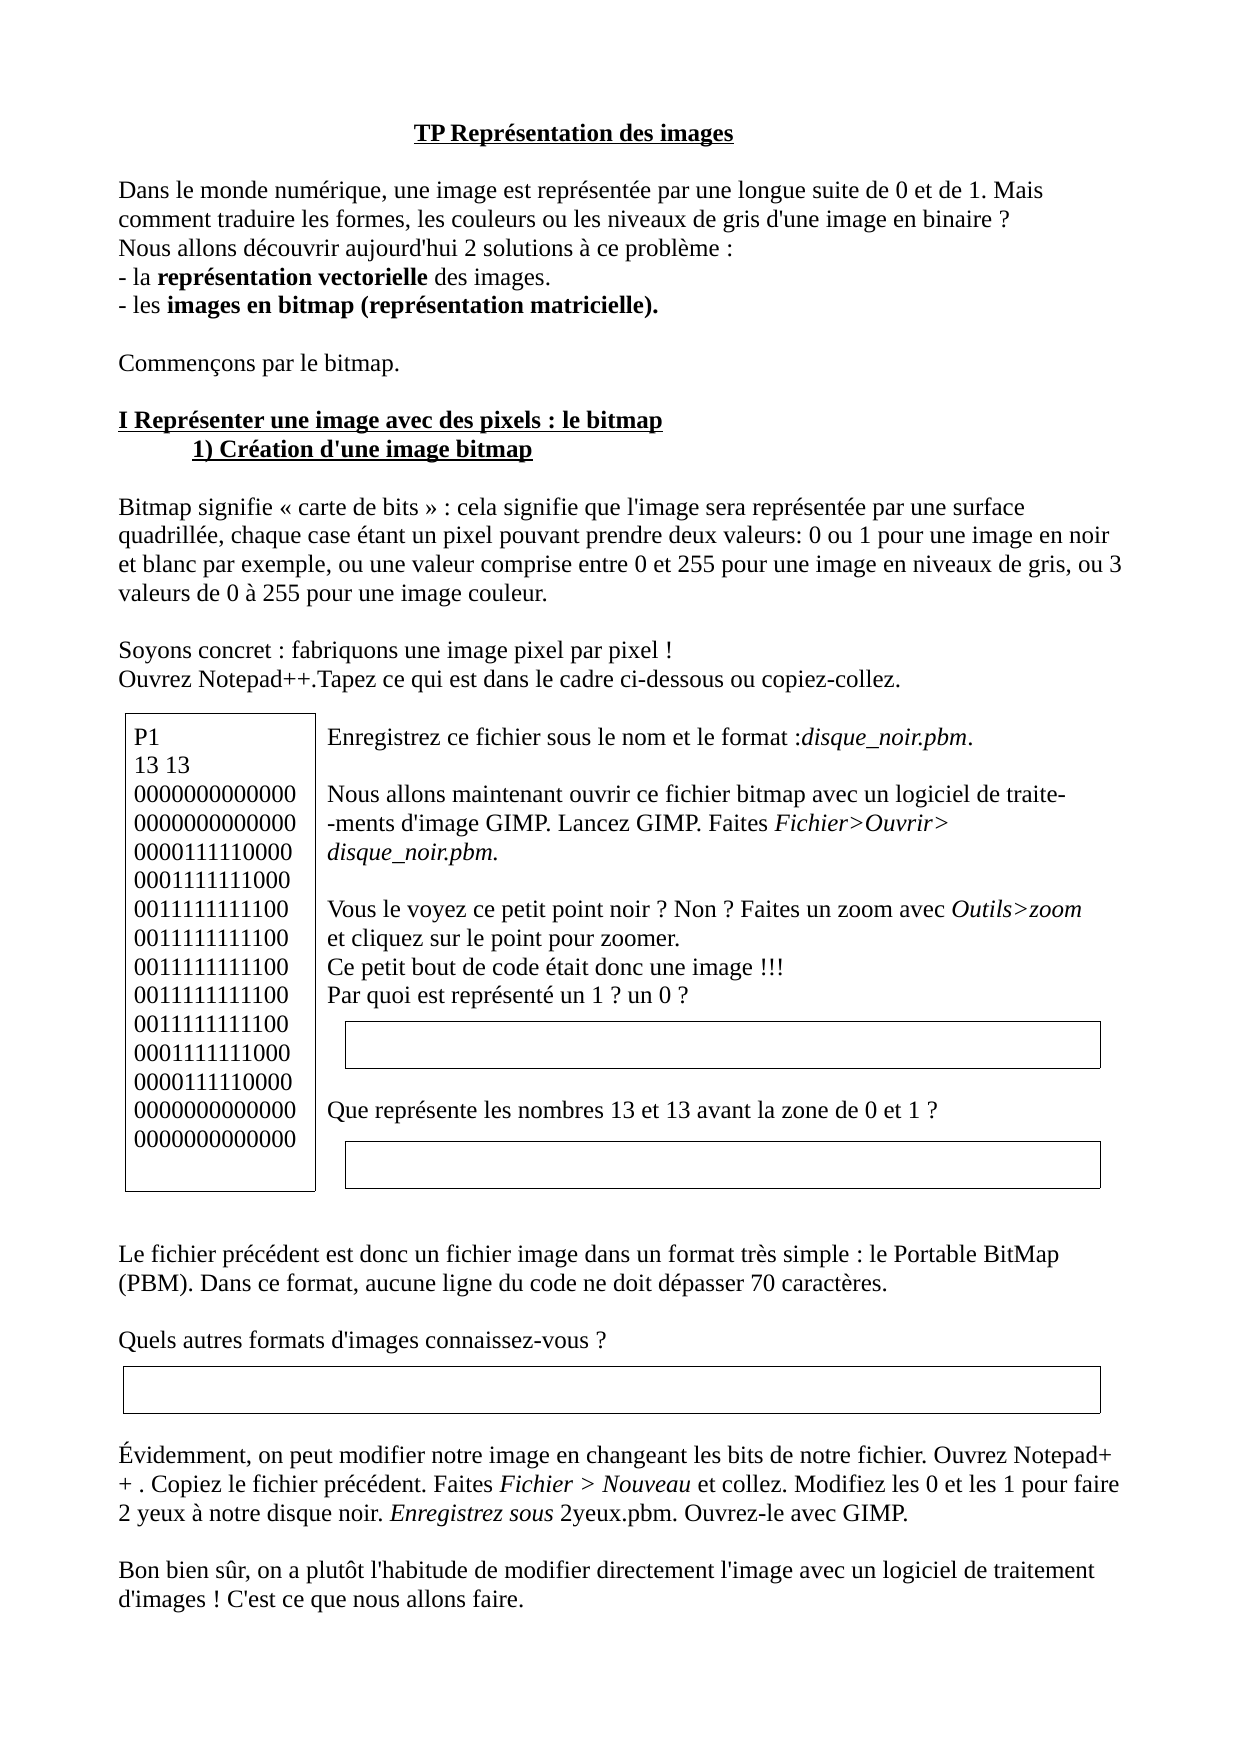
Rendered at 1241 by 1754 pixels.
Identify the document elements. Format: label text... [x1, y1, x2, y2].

text Évidemment, on peut modifier notre image en changeant les bits de notre fichier. Ouvrez Notepad++ . Copiez le fichier précédent. Faites Fichier > Nouveau et collez. Modifiez les 0 et les 1 pour faire 2 yeux à notre disque noir. Enregistrez sous 2yeux.pbm. Ouvrez-le avec GIMP. [118, 1441, 1122, 1527]
text Ouvrez Notepad++.Tapez ce qui est dans le cadre ci-dessous ou copiez-collez. [118, 664, 1122, 693]
text 0000000000000 [133, 1124, 306, 1153]
text 0000111110000 [133, 837, 306, 866]
text TP Représentation des images [118, 118, 1122, 147]
text Le fichier précédent est donc un fichier image dans un format très simple : le Portable BitMap (PBM). Dans ce format, aucune ligne du code ne doit dépasser 70 caractères. [118, 1239, 1122, 1297]
text 0011111111100 [133, 894, 306, 923]
text 0011111111100 [133, 952, 306, 981]
text Par quoi est représenté un 1 ? un 0 ? [316, 981, 1122, 1009]
text - les images en bitmap (représentation matricielle). [118, 291, 1122, 319]
text - la représentation vectorielle des images. [118, 262, 1122, 291]
text 0000111110000 [133, 1067, 306, 1096]
text 0000000000000 [133, 1096, 306, 1124]
text Dans le monde numérique, une image est représentée par une longue suite de 0 et de 1. Mais comment traduire les formes, les couleurs ou les niveaux de gris d'une image en binaire ? [118, 176, 1122, 233]
text 0001111111000 [133, 1038, 306, 1067]
text Nous allons maintenant ouvrir ce fichier bitmap avec un logiciel de traite- [316, 779, 1122, 808]
text Quels autres formats d'images connaissez-vous ? [118, 1326, 1122, 1354]
text 0011111111100 [133, 1009, 306, 1038]
text 0000000000000 [133, 779, 306, 808]
text Ce petit bout de code était donc une image !!! [316, 952, 1122, 981]
text Soyons concret : fabriquons une image pixel par pixel ! [118, 636, 1122, 664]
text 0011111111100 [133, 923, 306, 952]
text 0001111111000 [133, 866, 306, 894]
text Commençons par le bitmap. [118, 348, 1122, 377]
text Enregistrez ce fichier sous le nom et le format :disque_noir.pbm. [316, 722, 1122, 751]
text Bitmap signifie « carte de bits » : cela signifie que l'image sera représentée par une surface quadrillée, chaque case étant un pixel pouvant prendre deux valeurs: 0 ou 1 pour une image en noir et blanc par exemple, ou une valeur comprise entre 0 et 255 pour une image en niveaux de gris, ou 3 valeurs de 0 à 255 pour une image couleur. [118, 492, 1122, 607]
text Que représente les nombres 13 et 13 avant la zone de 0 et 1 ? [316, 1009, 1122, 1124]
text 0000000000000 [133, 808, 306, 837]
text 13 13 [133, 751, 306, 779]
text 1) Création d'une image bitmap [118, 434, 1122, 463]
text 0011111111100 [133, 981, 306, 1009]
text P1 [133, 722, 306, 751]
text et cliquez sur le point pour zoomer. [316, 923, 1122, 952]
text I Représenter une image avec des pixels : le bitmap [118, 406, 1122, 434]
text Bon bien sûr, on a plutôt l'habitude de modifier directement l'image avec un logiciel de traitement d'images ! C'est ce que nous allons faire. [118, 1556, 1122, 1613]
text Nous allons découvrir aujourd'hui 2 solutions à ce problème : [118, 233, 1122, 262]
text Vous le voyez ce petit point noir ? Non ? Faites un zoom avec Outils>zoom [316, 894, 1122, 923]
text -ments d'image GIMP. Lancez GIMP. Faites Fichier>Ouvrir> disque_noir.pbm. [316, 808, 1122, 866]
